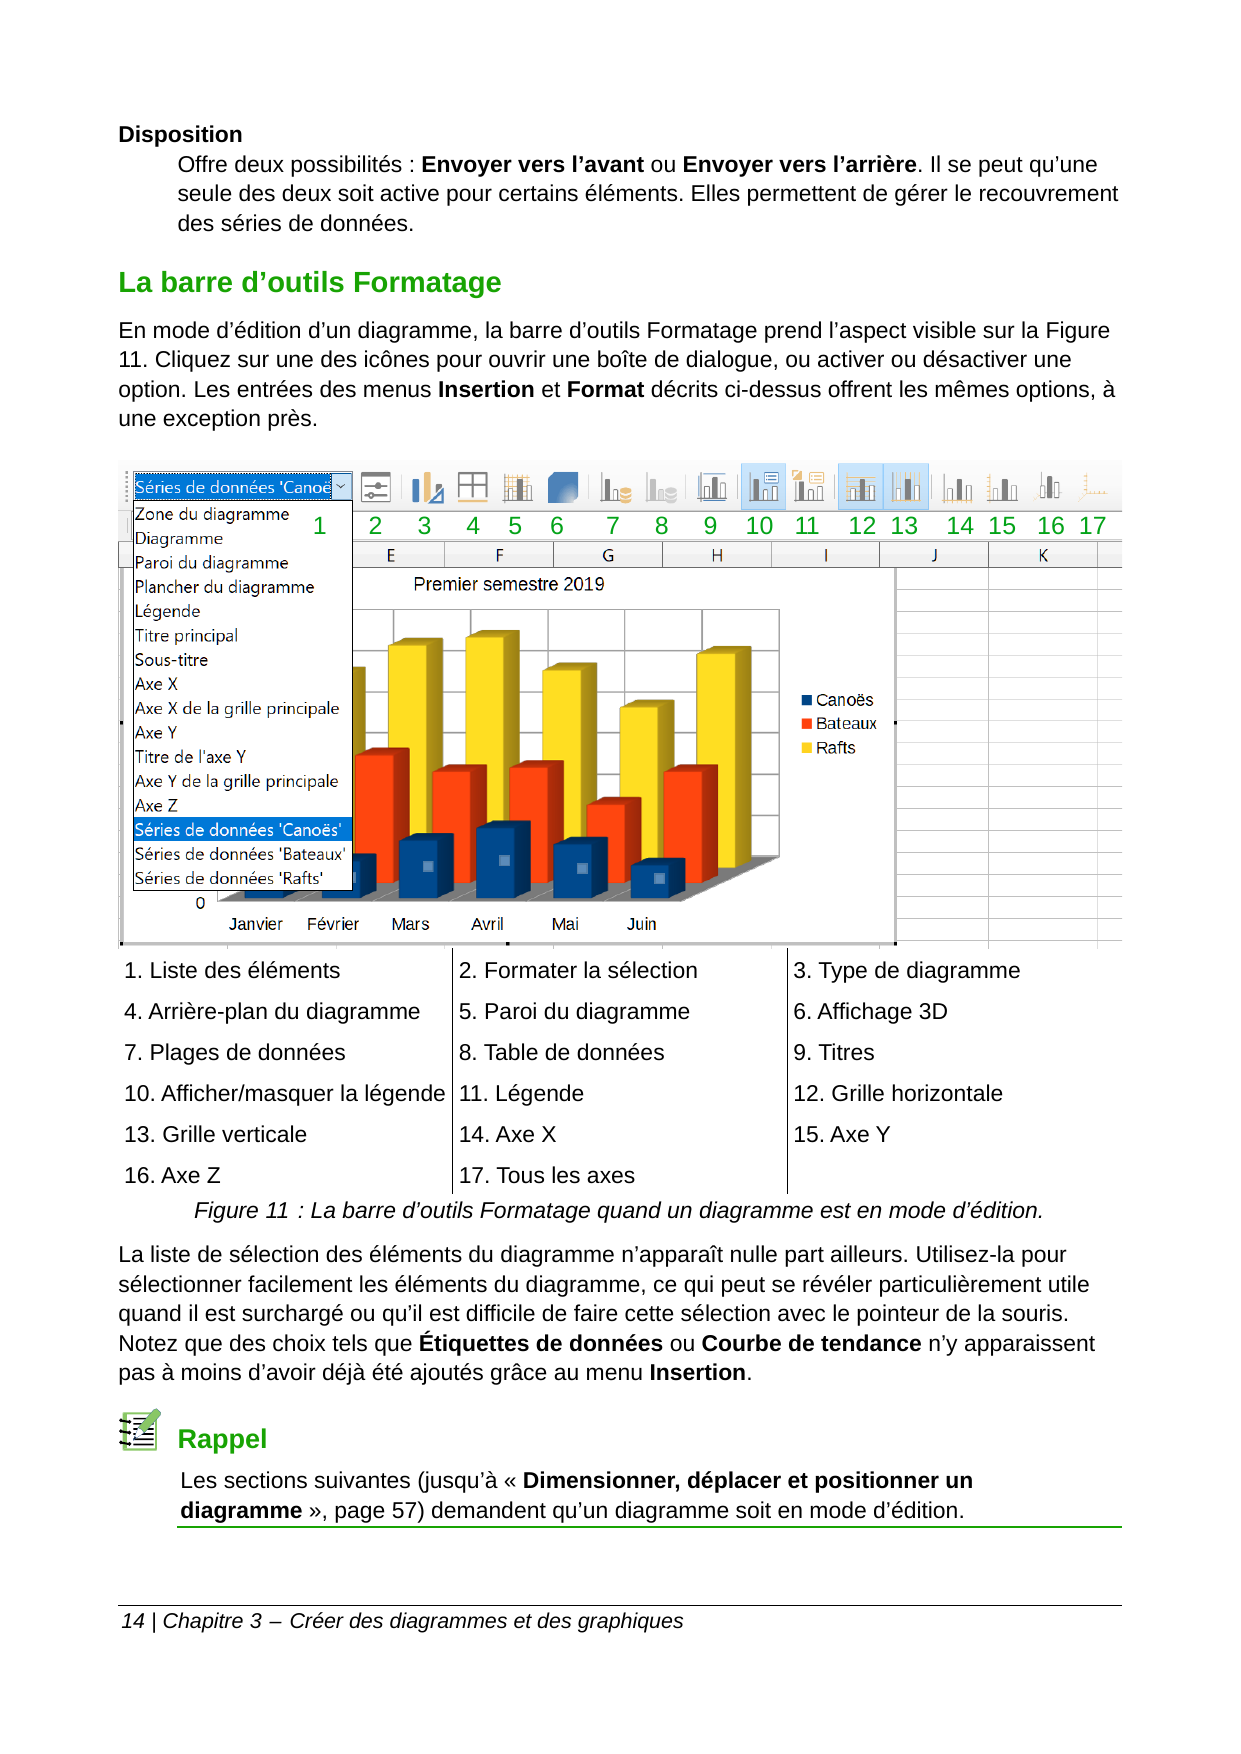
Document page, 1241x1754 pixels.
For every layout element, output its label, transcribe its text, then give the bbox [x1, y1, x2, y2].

list Offre deux possibilités : Envoyer vers l’avant ou Envoyer vers l’arrière. Il se peut qu’une seule des deux soit active pour certains éléments. Elles permettent de gérer le recouvrement des séries de données. [177, 148, 1122, 236]
table_header 2. Formater la sélection [453, 949, 787, 989]
subtitle La barre d’outils Formatage [118, 265, 1122, 299]
table_cell 7. Plages de données [118, 1030, 452, 1071]
subtitle Disposition [118, 118, 1122, 148]
table_cell 4. Arrière-plan du diagramme [118, 989, 452, 1030]
table_cell [788, 1153, 1122, 1194]
text En mode d’édition d’un diagramme, la barre d’outils Formatage prend l’aspect visible sur la Figure 11. Cliquez sur une des icônes pour ouvrir une boîte de dialogue, ou activer ou désactiver une option. Les entrées des menus Insertion et Format décrits ci-dessus offrent les mêmes options, à une exception près. [118, 313, 1122, 431]
table_cell 11. Légende [453, 1071, 787, 1112]
table_cell 5. Paroi du diagramme [453, 989, 787, 1030]
text Les sections suivantes (jusqu’à « Dimensionner, déplacer et positionner un diagramme », page 57) demandent qu’un diagramme soit en mode d’édition. [177, 1461, 1122, 1526]
table_cell 9. Titres [788, 1030, 1122, 1071]
table_cell 12. Grille horizontale [788, 1071, 1122, 1112]
table_cell 15. Axe Y [788, 1112, 1122, 1153]
table_cell 10. Afficher/masquer la légende [118, 1071, 452, 1112]
table_cell 17. Tous les axes [453, 1153, 787, 1194]
table_cell 13. Grille verticale [118, 1112, 452, 1153]
table_cell 6. Affichage 3D [788, 989, 1122, 1030]
table_header 3. Type de diagramme [788, 949, 1122, 989]
text La liste de sélection des éléments du diagramme n’apparaît nulle part ailleurs. Utilisez-la pour sélectionner facilement les éléments du diagramme, ce qui peut se révéler particulièrement utile quand il est surchargé ou qu’il est difficile de faire cette sélection avec le pointeur de la souris. Notez que des choix tels que Étiquettes de données ou Courbe de tendance n’y apparaissent pas à moins d’avoir déjà été ajoutés grâce au menu Insertion. [118, 1238, 1122, 1385]
table_cell 16. Axe Z [118, 1153, 452, 1194]
table_cell 14. Axe X [453, 1112, 787, 1153]
text Figure 11 : La barre d’outils Formatage quand un diagramme est en mode d’édition. [118, 1194, 1122, 1223]
table_header 1. Liste des éléments [118, 949, 452, 989]
list Rappel [118, 1407, 1122, 1454]
table_cell 8. Table de données [453, 1030, 787, 1071]
